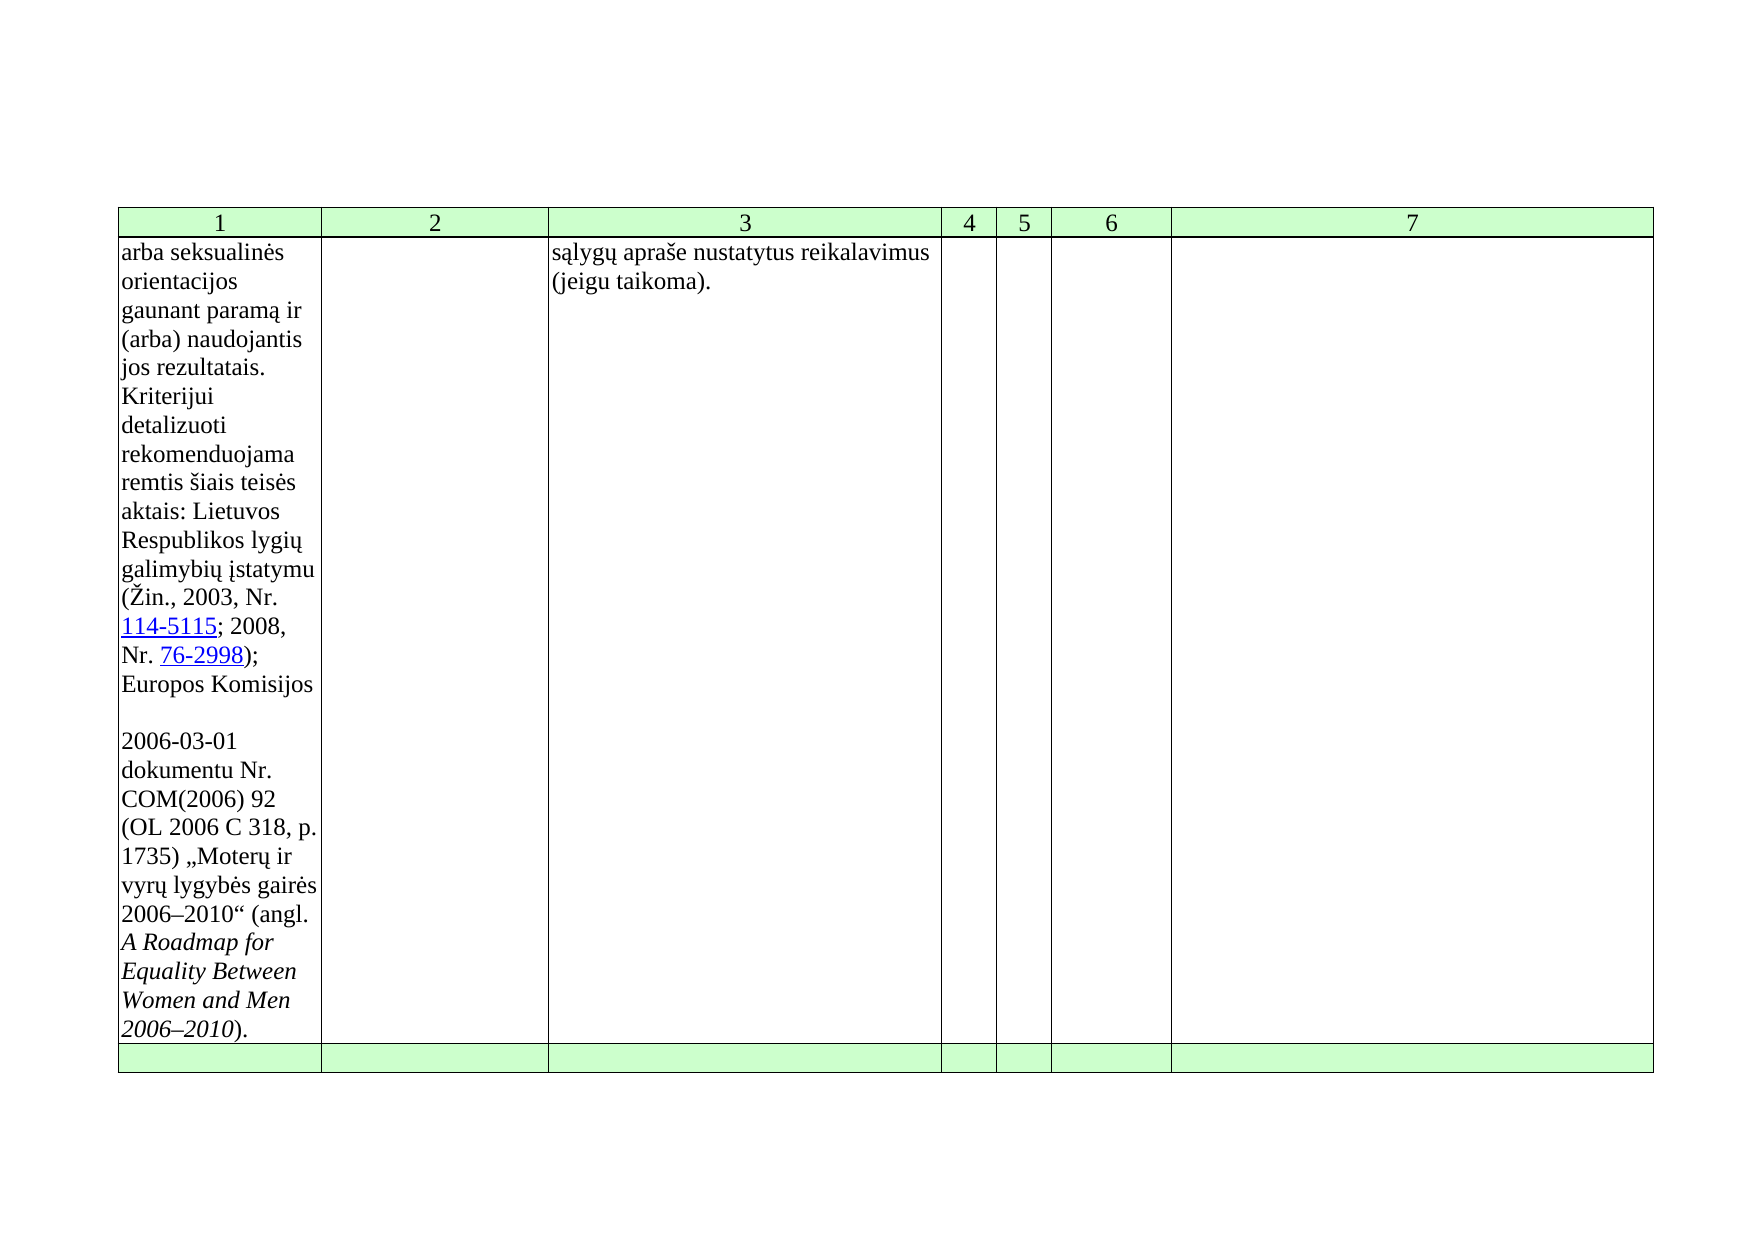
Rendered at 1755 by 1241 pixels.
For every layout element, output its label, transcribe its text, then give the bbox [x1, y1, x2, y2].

table_cell [997, 1044, 1051, 1072]
table_header 5 [997, 208, 1051, 236]
table_cell [942, 1044, 996, 1072]
table_header 3 [549, 208, 941, 236]
table_header 6 [1052, 208, 1171, 236]
table_cell [119, 1044, 321, 1072]
table_cell sąlygų apraše nustatytus reikalavimus (jeigu taikoma). [549, 238, 941, 1042]
table_cell [322, 1044, 548, 1072]
table_cell [942, 238, 996, 1042]
table_header 2 [322, 208, 548, 236]
table_cell [1052, 1044, 1171, 1072]
table_cell [1052, 238, 1171, 1042]
table_cell [1172, 238, 1653, 1042]
table_header 4 [942, 208, 996, 236]
table_cell arba seksualinės orientacijos gaunant paramą ir (arba) naudojantis jos rezultatais. Kriterijui detalizuoti rekomenduojama remtis šiais teisės aktais: Lietuvos Respublikos lygių galimybių įstatymu (Žin., 2003, Nr. 114-5115; 2008, Nr. 76-2998); Europos Komisijos 2006-03-01 dokumentu Nr. COM(2006) 92 (OL 2006 C 318, p. 1735) „Moterų ir vyrų lygybės gairės 2006–2010“ (angl. A Roadmap for Equality Between Women and Men 2006–2010). [119, 238, 321, 1042]
table_cell [997, 238, 1051, 1042]
table_cell [549, 1044, 941, 1072]
table_header 1 [119, 208, 321, 236]
table_header 7 [1172, 208, 1653, 236]
table_cell [322, 238, 548, 1042]
table_cell [1172, 1044, 1653, 1072]
